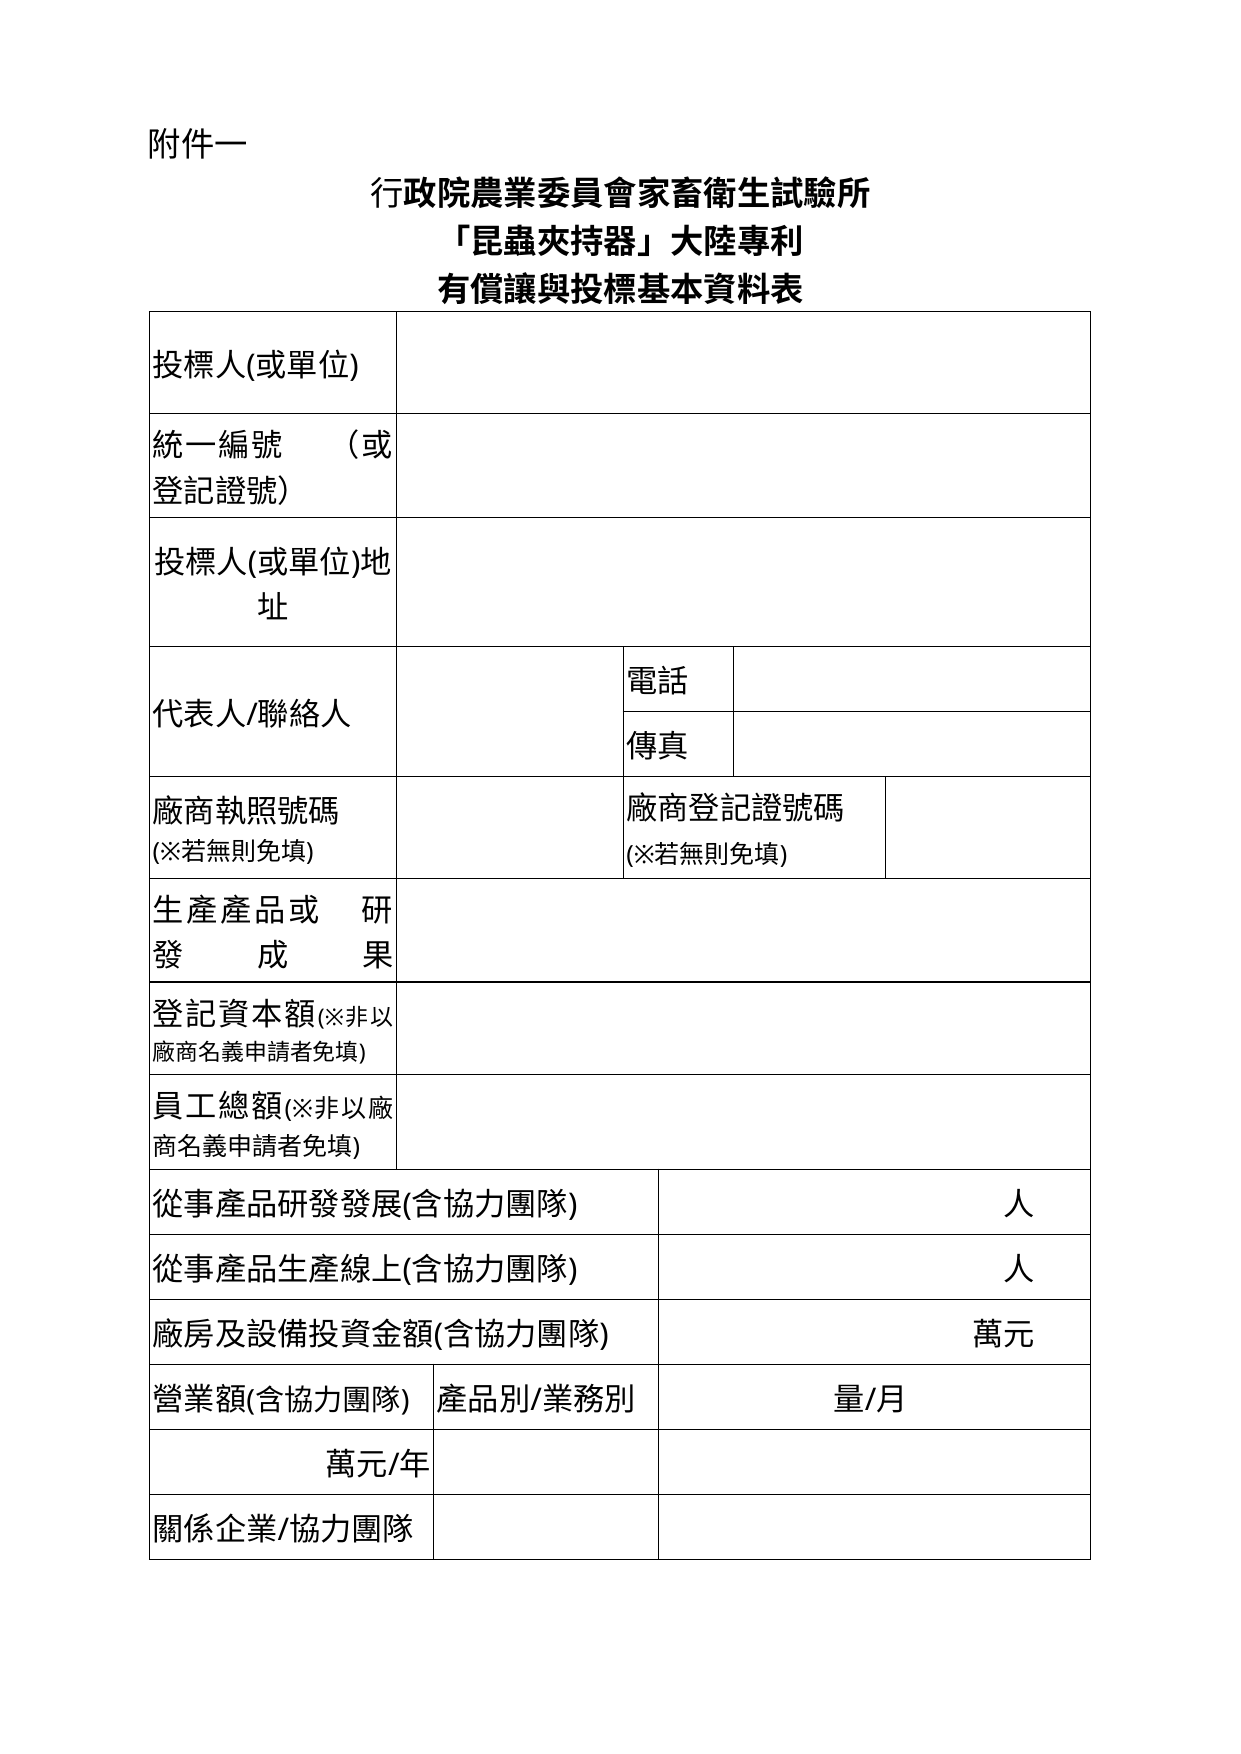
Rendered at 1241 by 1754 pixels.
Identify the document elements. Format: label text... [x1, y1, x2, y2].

table_cell [397, 777, 623, 877]
table_cell 從事產品研發發展(含協力團隊) [150, 1170, 658, 1233]
table_cell 人 [659, 1170, 1090, 1233]
table_cell 量/月 [659, 1365, 1090, 1428]
table_cell [659, 1430, 1090, 1493]
table_cell 代表人/聯絡人 [150, 647, 396, 776]
text 附件一 [148, 118, 1092, 166]
text 「昆蟲夾持器」大陸專利 [148, 214, 1092, 263]
table_cell 從事產品生產線上(含協力團隊) [150, 1235, 658, 1298]
table_cell [886, 777, 1090, 877]
table_cell [734, 712, 1090, 776]
table_cell 員工總額(※非以廠商名義申請者免填) [150, 1075, 396, 1168]
text 行政院農業委員會家畜衛生試驗所 [148, 166, 1092, 214]
table_cell 生產產品或 研發成果 [150, 879, 396, 981]
table_cell 統一編號 （或登記證號） [150, 414, 396, 517]
table_cell 投標人(或單位)地 址 [150, 518, 396, 646]
table_cell [434, 1495, 658, 1558]
table_cell 萬元 [659, 1300, 1090, 1363]
table_cell 傳真 [624, 712, 733, 776]
table_cell 廠商執照號碼 (※若無則免填) [150, 777, 396, 877]
table_cell [397, 879, 1090, 981]
table_cell [397, 1075, 1090, 1168]
table_cell 登記資本額(※非以廠商名義申請者免填) [150, 983, 396, 1073]
table_cell [397, 983, 1090, 1073]
table_cell [734, 647, 1090, 711]
table_cell 營業額(含協力團隊) [150, 1365, 433, 1428]
table_cell 廠房及設備投資金額(含協力團隊) [150, 1300, 658, 1363]
table_cell [659, 1495, 1090, 1558]
table_header [397, 312, 1090, 413]
table_cell 人 [659, 1235, 1090, 1298]
table_cell [397, 647, 623, 776]
table_cell [397, 414, 1090, 517]
table_cell 萬元/年 [150, 1430, 433, 1493]
table_cell 關係企業/協力團隊 [150, 1495, 433, 1558]
table_cell 電話 [624, 647, 733, 711]
table_cell [434, 1430, 658, 1493]
text 有償讓與投標基本資料表 [148, 263, 1092, 311]
table_cell [397, 518, 1090, 646]
table_header 投標人(或單位) [150, 312, 396, 413]
table_cell 廠商登記證號碼 (※若無則免填) [624, 777, 885, 877]
table_cell 產品別/業務別 [434, 1365, 658, 1428]
